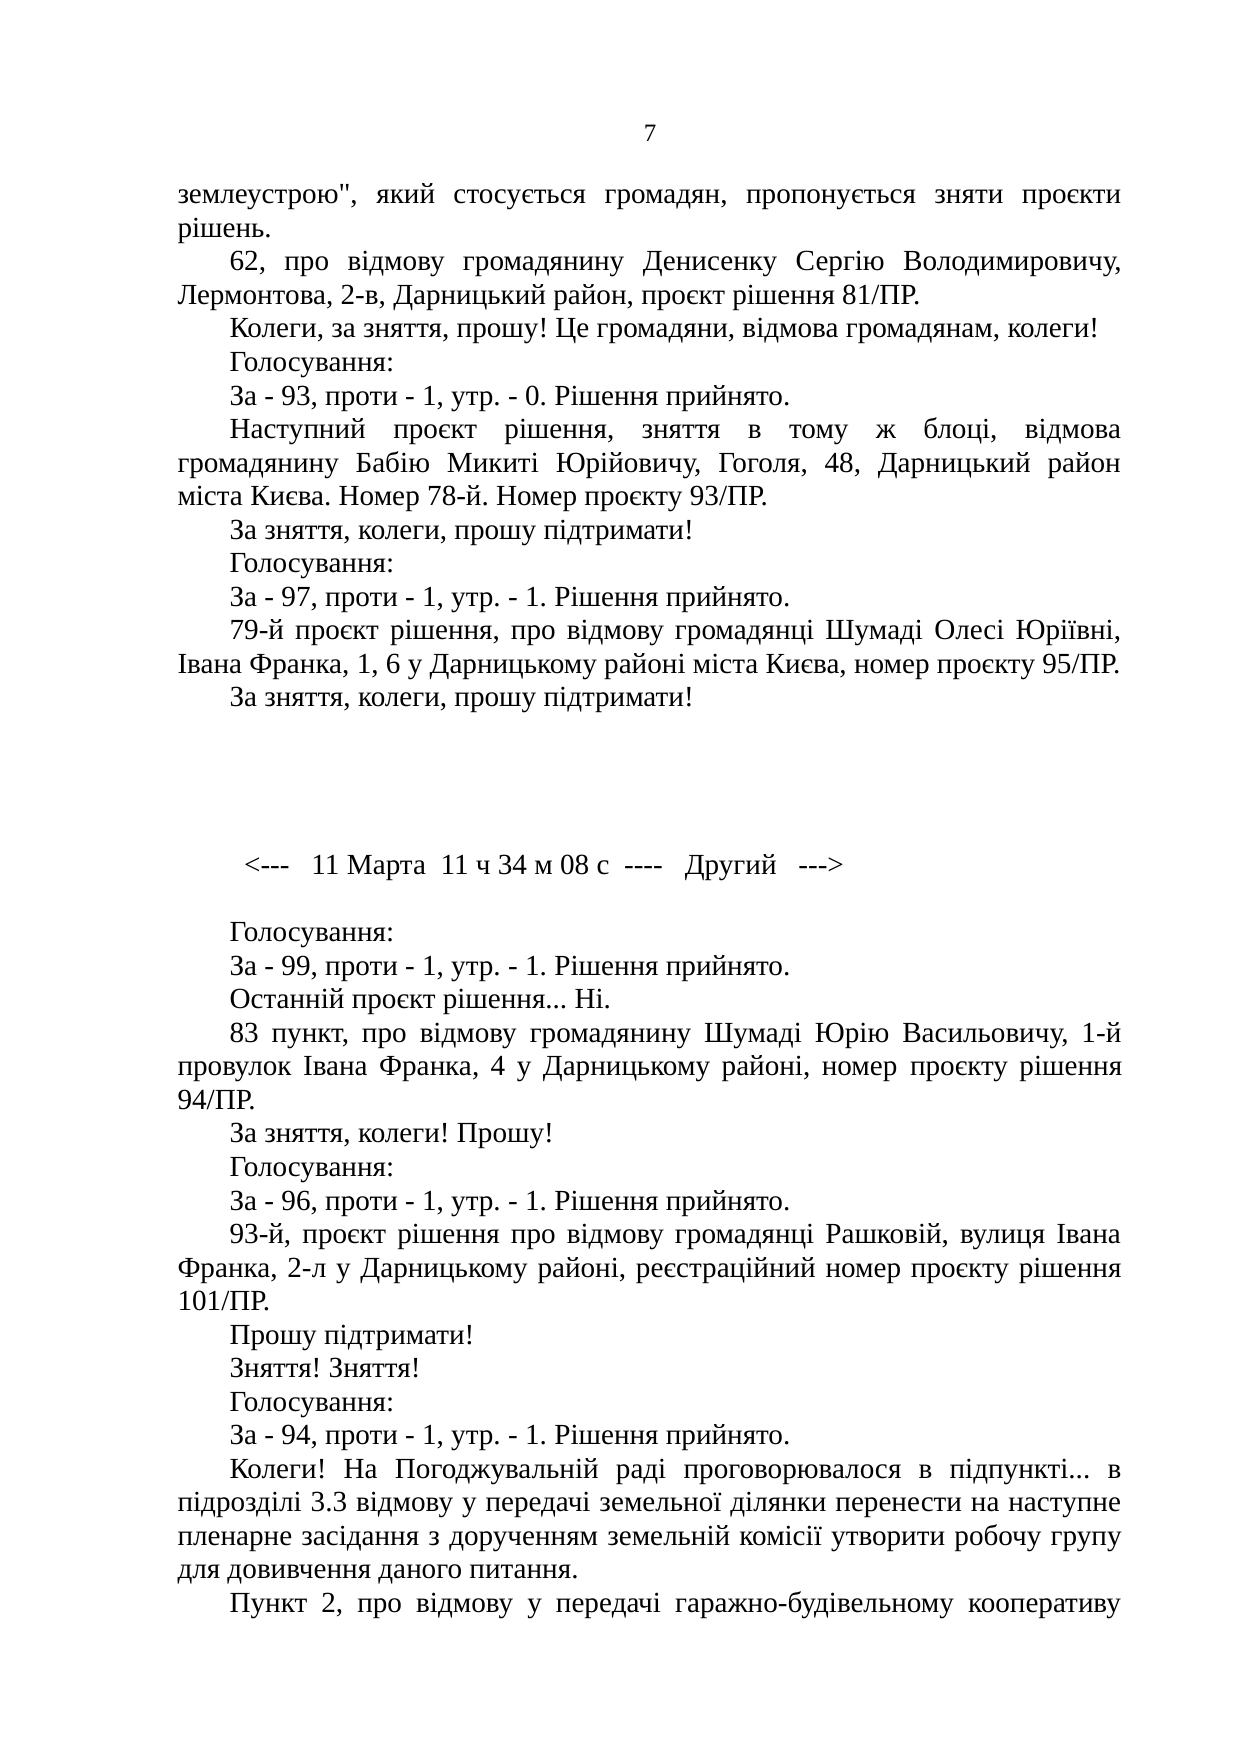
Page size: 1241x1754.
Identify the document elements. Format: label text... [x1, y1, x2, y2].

text 83 пункт, про відмову громадянину Шумаді Юрію Васильовичу, 1-й провулок Івана Франка, 4 у Дарницькому районі, номер проєкту рішення 94/ПР. [177, 1015, 1122, 1116]
text За зняття, колеги, прошу підтримати! [177, 512, 1122, 545]
text За - 96, проти - 1, утр. - 1. Рішення прийнято. [177, 1183, 1122, 1216]
text За - 99, проти - 1, утр. - 1. Рішення прийнято. [177, 948, 1122, 981]
text За - 94, проти - 1, утр. - 1. Рішення прийнято. [177, 1417, 1122, 1451]
text Пункт 2, про відмову у передачі гаражно-будівельному кооперативу [177, 1585, 1122, 1619]
text Колеги, за зняття, прошу! Це громадяни, відмова громадянам, колеги! [177, 311, 1122, 344]
text <--- 11 Марта 11 ч 34 м 08 с ---- Другий ---> [177, 847, 1122, 881]
text 79-й проєкт рішення, про відмову громадянці Шумаді Олесі Юріївні, Івана Франка, 1, 6 у Дарницькому районі міста Києва, номер проєкту 95/ПР. [177, 612, 1122, 679]
text 93-й, проєкт рішення про відмову громадянці Рашковій, вулиця Івана Франка, 2-л у Дарницькому районі, реєстраційний номер проєкту рішення 101/ПР. [177, 1216, 1122, 1317]
text За зняття, колеги, прошу підтримати! [177, 679, 1122, 713]
text Голосування: [177, 1384, 1122, 1417]
text Прошу підтримати! [177, 1317, 1122, 1350]
text землеустрою", який стосується громадян, пропонується зняти проєкти рішень. [177, 176, 1122, 243]
text 62, про відмову громадянину Денисенку Сергію Володимировичу, Лермонтова, 2-в, Дарницький район, проєкт рішення 81/ПР. [177, 243, 1122, 311]
text За - 97, проти - 1, утр. - 1. Рішення прийнято. [177, 579, 1122, 612]
text Останній проєкт рішення... Ні. [177, 981, 1122, 1015]
text Наступний проєкт рішення, зняття в тому ж блоці, відмова громадянину Бабію Микиті Юрійовичу, Гоголя, 48, Дарницький район міста Києва. Номер 78-й. Номер проєкту 93/ПР. [177, 411, 1122, 512]
text За - 93, проти - 1, утр. - 0. Рішення прийнято. [177, 378, 1122, 411]
text Голосування: [177, 1149, 1122, 1183]
text Зняття! Зняття! [177, 1350, 1122, 1384]
text Колеги! На Погоджувальній раді проговорювалося в підпункті... в підрозділі 3.3 відмову у передачі земельної ділянки перенести на наступне пленарне засідання з дорученням земельній комісії утворити робочу групу для довивчення даного питання. [177, 1451, 1122, 1585]
text Голосування: [177, 914, 1122, 948]
text Голосування: [177, 344, 1122, 378]
text За зняття, колеги! Прошу! [177, 1116, 1122, 1149]
text Голосування: [177, 545, 1122, 579]
